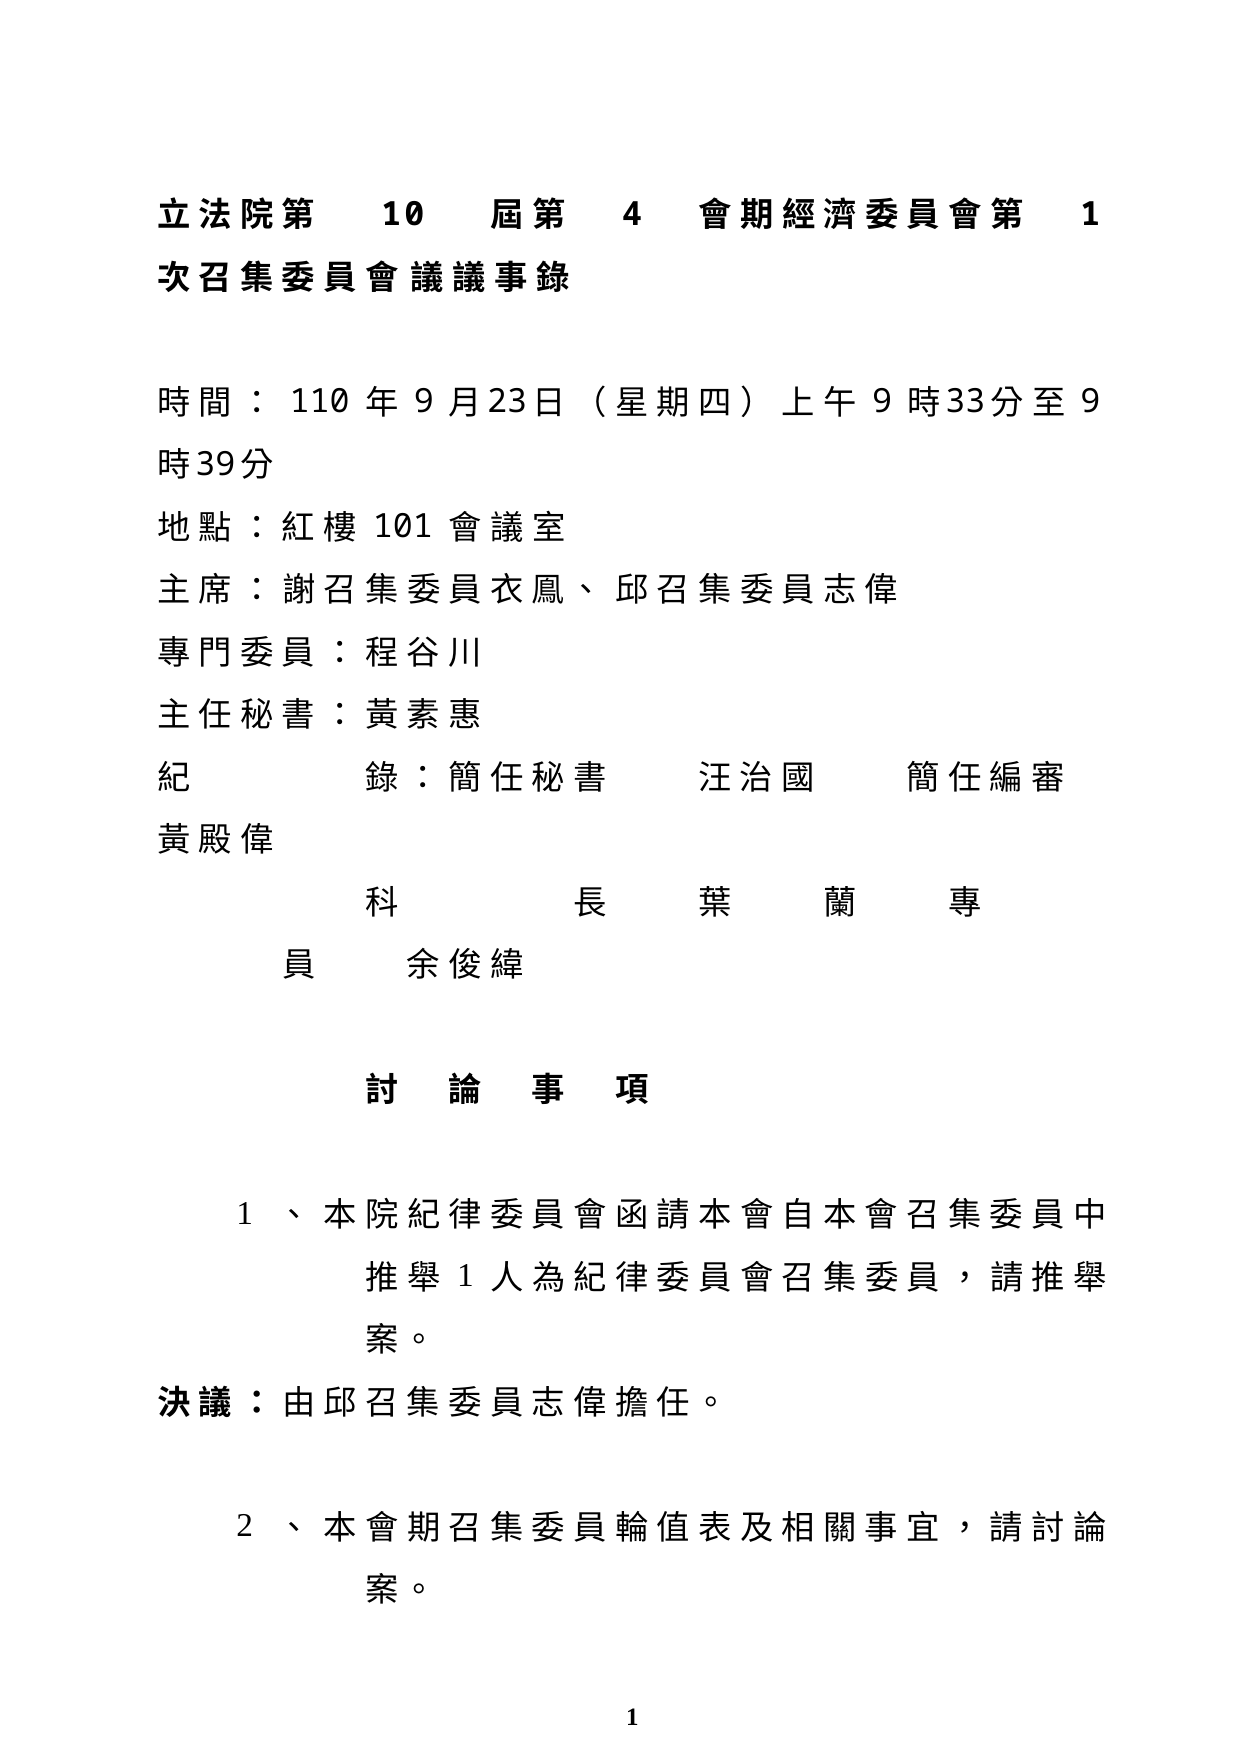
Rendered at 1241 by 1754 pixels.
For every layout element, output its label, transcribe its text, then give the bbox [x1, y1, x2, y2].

text 紀 錄：簡任秘書 汪治國 簡任編審 黃殿偉 [153, 733, 1111, 858]
text 主席：謝召集委員衣鳯、邱召集委員志偉 [153, 545, 1111, 608]
list 本會期召集委員輪值表及相關事宜，請討論案。 [203, 1483, 1111, 1608]
text 主任秘書：黃素惠 [153, 670, 1111, 733]
text 討 論 事 項 [153, 1045, 1111, 1108]
text 地點：紅樓101會議室 [153, 483, 1111, 545]
text 立法院第10屆第4會期經濟委員會第1次召集委員會議議事錄 [153, 170, 1111, 295]
text 科 長 葉 蘭 專 員 余俊緯 [276, 858, 1111, 983]
list 本院紀律委員會函請本會自本會召集委員中推舉1人為紀律委員會召集委員，請推舉案。 [203, 1170, 1111, 1358]
text 專門委員：程谷川 [153, 608, 1111, 670]
text 決議：由邱召集委員志偉擔任。 [153, 1358, 1111, 1420]
text 時間：110年9月23日（星期四）上午9時33分至9時39分 [153, 358, 1111, 483]
